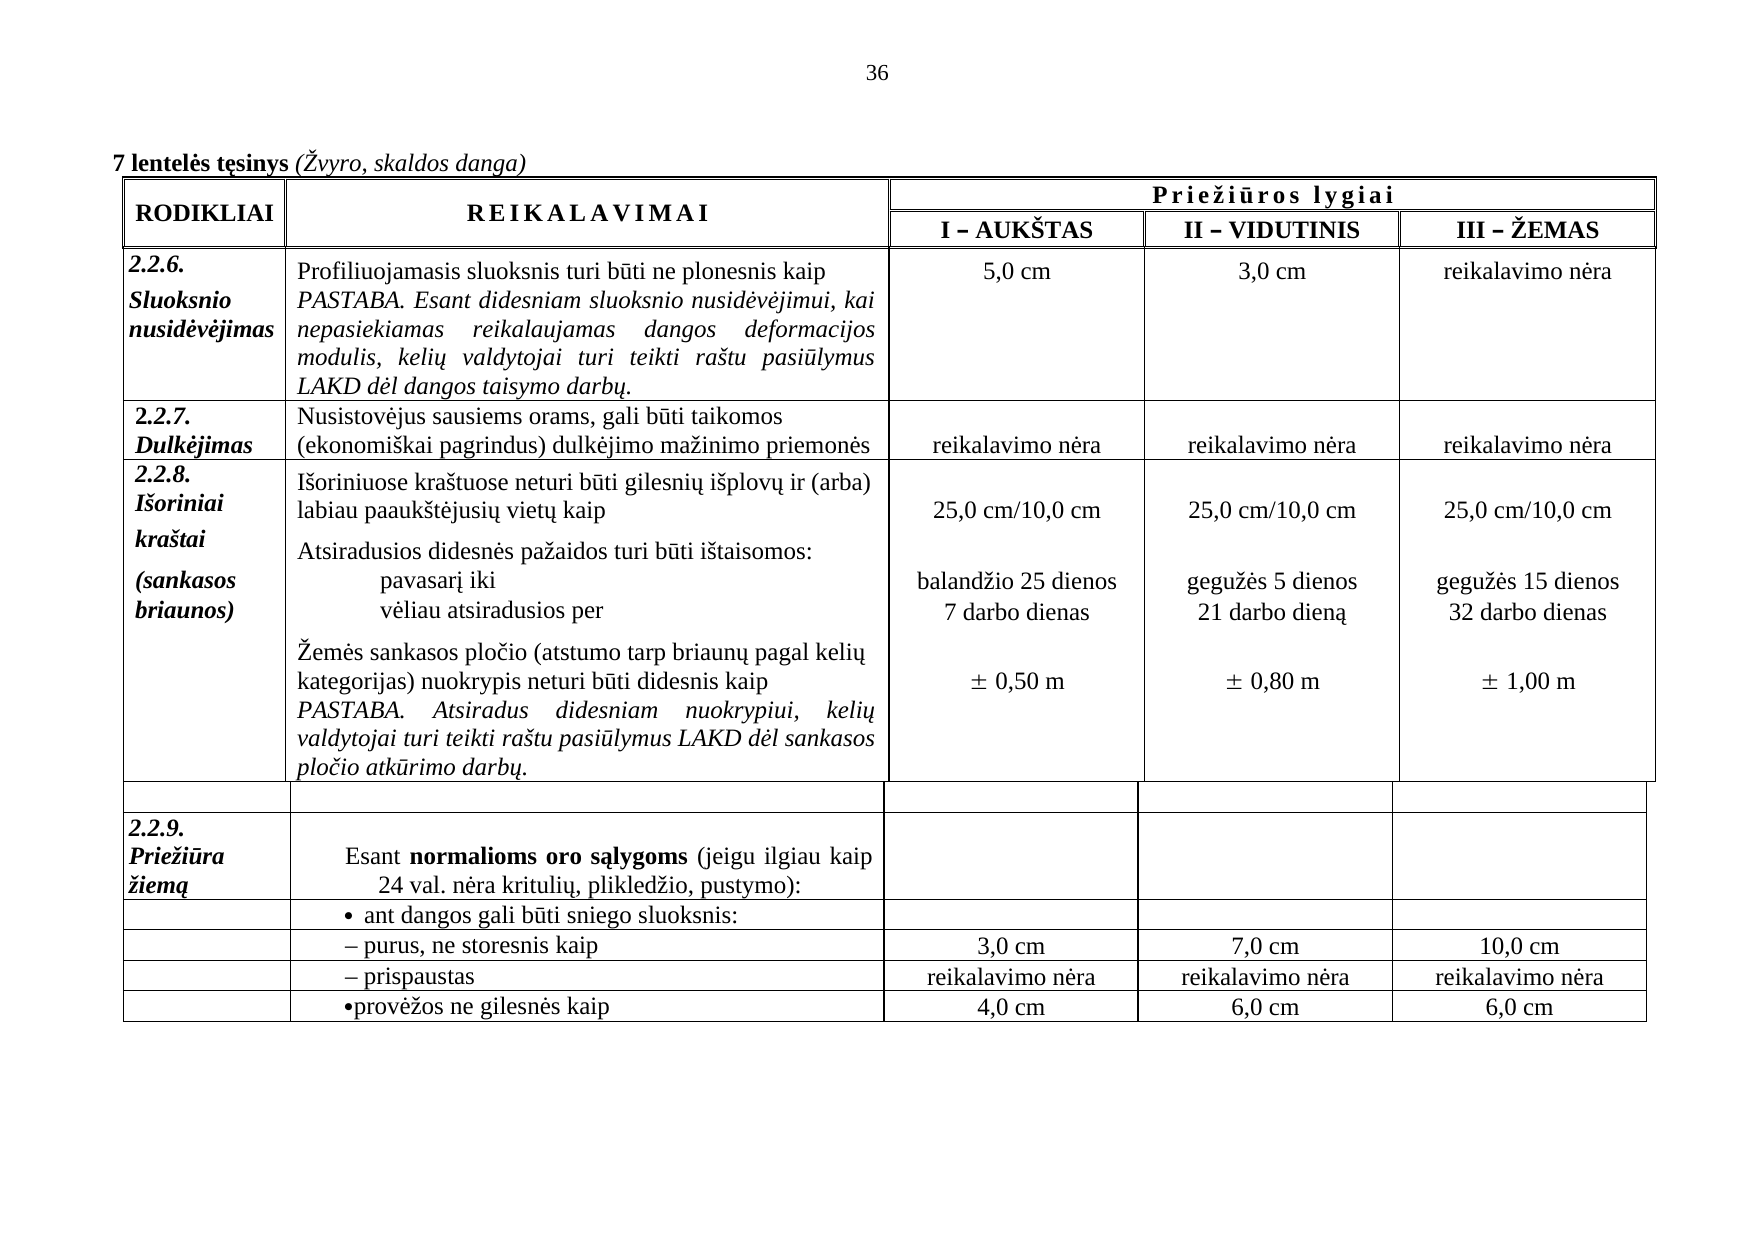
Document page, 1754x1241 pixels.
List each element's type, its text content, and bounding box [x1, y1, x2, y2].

table_cell [1139, 782, 1392, 812]
table_cell [1647, 929, 1656, 960]
table_cell 2.2.8. Išoriniai [124, 460, 285, 524]
table_cell gegužės 5 dienos [1145, 565, 1399, 595]
table_cell pavasarį iki [286, 565, 888, 595]
table_header Priežiūros lygiai [891, 180, 1654, 209]
table_cell [291, 782, 883, 812]
table_cell Išoriniuose kraštuose neturi būti gilesnių išplovų ir (arba) labiau paaukštėjusių vietų kaip [286, 460, 888, 524]
table_cell [1647, 899, 1656, 929]
table_cell  0,80 m [1145, 625, 1399, 695]
table_cell 25,0 cm/10,0 cm [1145, 460, 1399, 524]
table_cell [1145, 285, 1399, 400]
table_cell [1139, 813, 1392, 899]
table_cell reikalavimo nėra [1400, 249, 1655, 285]
table_cell reikalavimo nėra [890, 401, 1144, 458]
table_cell Sluoksnio nusidėvėjimas [124, 285, 285, 400]
table_cell vėliau atsiradusios per [286, 595, 888, 625]
table_cell – prispaustas [291, 961, 883, 990]
table_cell [1393, 813, 1646, 899]
table_cell [124, 991, 290, 1021]
table_cell [124, 782, 290, 812]
table_cell reikalavimo nėra [1400, 401, 1655, 458]
table_cell 2.2.6. [124, 249, 285, 285]
table_cell [885, 900, 1137, 929]
table_cell reikalavimo nėra [1393, 961, 1646, 990]
table_cell 4,0 cm [885, 991, 1137, 1021]
table_cell [885, 813, 1137, 899]
table_cell 32 darbo dienas [1400, 595, 1655, 625]
table_cell [1145, 695, 1399, 781]
table_cell [124, 961, 290, 990]
table_cell – purus, ne storesnis kaip [291, 930, 883, 960]
table_cell briaunos) [124, 595, 285, 625]
table_header RODIKLIAI [125, 180, 284, 246]
table_cell [1647, 990, 1656, 1021]
table_cell 6,0 cm [1139, 991, 1392, 1021]
table_cell reikalavimo nėra [885, 961, 1137, 990]
table_header REIKALAVIMAI [287, 180, 888, 246]
table_cell 25,0 cm/10,0 cm [890, 460, 1144, 524]
table_cell [1393, 900, 1646, 929]
table_cell Atsiradusios didesnės pažaidos turi būti ištaisomos: [286, 524, 888, 565]
table_cell Nusistovėjus sausiems orams, gali būti taikomos (ekonomiškai pagrindus) dulkėjimo mažinimo priemonės [286, 401, 888, 458]
table_cell [890, 695, 1144, 781]
table_cell  1,00 m [1400, 625, 1655, 695]
table_cell 25,0 cm/10,0 cm [1400, 460, 1655, 524]
table_cell 6,0 cm [1393, 991, 1646, 1021]
table_cell [1647, 960, 1656, 990]
table_cell II – VIDUTINIS [1146, 212, 1398, 246]
table_cell 3,0 cm [885, 930, 1137, 960]
table_cell [1139, 900, 1392, 929]
table_cell 7 darbo dienas [890, 595, 1144, 625]
table_cell 7,0 cm [1139, 930, 1392, 960]
table_cell [885, 782, 1137, 812]
table_cell  0,50 m [890, 625, 1144, 695]
text 7 lentelės tęsinys (Žvyro, skaldos danga) [112, 148, 1642, 176]
table_cell Profiliuojamasis sluoksnis turi būti ne plonesnis kaip [286, 249, 888, 285]
table_cell kraštai [124, 524, 285, 565]
table_cell 2.2.9. Priežiūra žiemą [124, 813, 290, 899]
table_cell (sankasos [124, 565, 285, 595]
table_cell [124, 625, 285, 695]
table_cell [1647, 782, 1656, 812]
table_cell [124, 695, 285, 781]
table_cell reikalavimo nėra [1139, 961, 1392, 990]
table_cell 10,0 cm [1393, 930, 1646, 960]
table_cell gegužės 15 dienos [1400, 565, 1655, 595]
table_cell 21 darbo dieną [1145, 595, 1399, 625]
table_cell [124, 900, 290, 929]
table_cell 2.2.7. Dulkėjimas [124, 401, 285, 458]
table_cell Žemės sankasos pločio (atstumo tarp briaunų pagal kelių kategorijas) nuokrypis neturi būti didesnis kaip [286, 625, 888, 695]
table_cell [1400, 285, 1655, 400]
table_cell [1400, 695, 1655, 781]
table_cell 5,0 cm [890, 249, 1144, 285]
table_cell PASTABA. Esant didesniam sluoksnio nusidėvėjimui, kai nepasiekiamas reikalaujamas dangos deformacijos modulis, kelių valdytojai turi teikti raštu pasiūlymus LAKD dėl dangos taisymo darbų. [286, 285, 888, 400]
table_cell balandžio 25 dienos [890, 565, 1144, 595]
table_cell I – AUKŠTAS [891, 212, 1143, 246]
table_cell [890, 285, 1144, 400]
table_cell [890, 524, 1144, 565]
table_cell Esant normalioms oro sąlygoms (jeigu ilgiau kaip 24 val. nėra kritulių, plikledžio, pustymo): [291, 813, 883, 899]
table_cell ant dangos gali būti sniego sluoksnis: [291, 900, 883, 929]
table_cell [1145, 524, 1399, 565]
table_cell III – ŽEMAS [1401, 212, 1654, 246]
table_cell 3,0 cm [1145, 249, 1399, 285]
table_cell [1400, 524, 1655, 565]
table_cell [1647, 812, 1656, 899]
table_cell [124, 930, 290, 960]
table_cell provėžos ne gilesnės kaip [291, 991, 883, 1021]
table_cell [1393, 782, 1646, 812]
table_cell reikalavimo nėra [1145, 401, 1399, 458]
table_cell PASTABA. Atsiradus didesniam nuokrypiui, kelių valdytojai turi teikti raštu pasiūlymus LAKD dėl sankasos pločio atkūrimo darbų. [286, 695, 888, 781]
